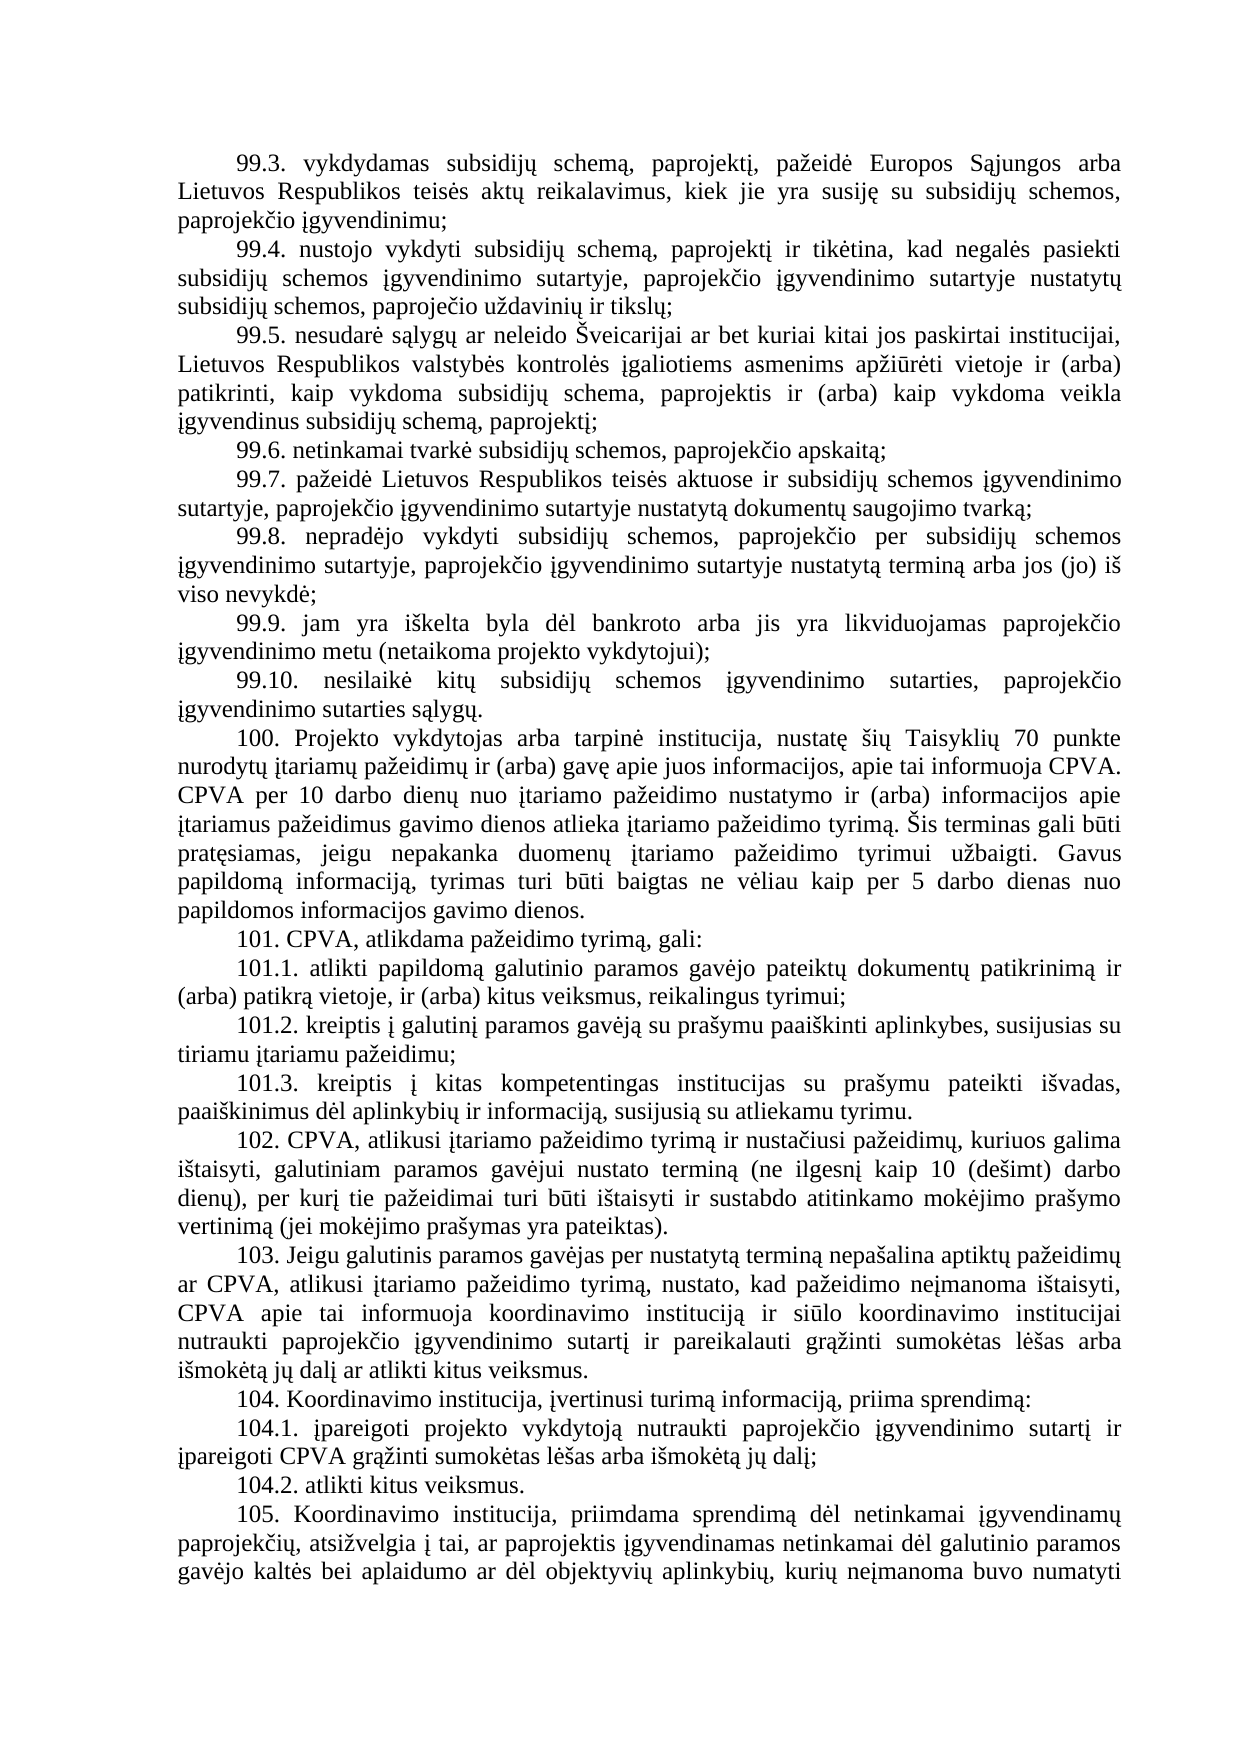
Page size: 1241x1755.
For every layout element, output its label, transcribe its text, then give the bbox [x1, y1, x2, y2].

text 104. Koordinavimo institucija, įvertinusi turimą informaciją, priima sprendimą: [177, 1384, 1122, 1413]
text 99.7. pažeidė Lietuvos Respublikos teisės aktuose ir subsidijų schemos įgyvendinimo sutartyje, paprojekčio įgyvendinimo sutartyje nustatytą dokumentų saugojimo tvarką; [177, 464, 1122, 521]
text 101.3. kreiptis į kitas kompetentingas institucijas su prašymu pateikti išvadas, paaiškinimus dėl aplinkybių ir informaciją, susijusią su atliekamu tyrimu. [177, 1068, 1122, 1125]
text 99.6. netinkamai tvarkė subsidijų schemos, paprojekčio apskaitą; [177, 435, 1122, 464]
text 101. CPVA, atlikdama pažeidimo tyrimą, gali: [177, 924, 1122, 953]
text 99.5. nesudarė sąlygų ar neleido Šveicarijai ar bet kuriai kitai jos paskirtai institucijai, Lietuvos Respublikos valstybės kontrolės įgaliotiems asmenims apžiūrėti vietoje ir (arba) patikrinti, kaip vykdoma subsidijų schema, paprojektis ir (arba) kaip vykdoma veikla įgyvendinus subsidijų schemą, paprojektį; [177, 320, 1122, 435]
text 99.4. nustojo vykdyti subsidijų schemą, paprojektį ir tikėtina, kad negalės pasiekti subsidijų schemos įgyvendinimo sutartyje, paprojekčio įgyvendinimo sutartyje nustatytų subsidijų schemos, paproječio uždavinių ir tikslų; [177, 234, 1122, 320]
text 99.8. nepradėjo vykdyti subsidijų schemos, paprojekčio per subsidijų schemos įgyvendinimo sutartyje, paprojekčio įgyvendinimo sutartyje nustatytą terminą arba jos (jo) iš viso nevykdė; [177, 521, 1122, 608]
text 99.3. vykdydamas subsidijų schemą, paprojektį, pažeidė Europos Sąjungos arba Lietuvos Respublikos teisės aktų reikalavimus, kiek jie yra susiję su subsidijų schemos, paprojekčio įgyvendinimu; [177, 148, 1122, 234]
text 104.2. atlikti kitus veiksmus. [177, 1470, 1122, 1499]
text 103. Jeigu galutinis paramos gavėjas per nustatytą terminą nepašalina aptiktų pažeidimų ar CPVA, atlikusi įtariamo pažeidimo tyrimą, nustato, kad pažeidimo neįmanoma ištaisyti, CPVA apie tai informuoja koordinavimo instituciją ir siūlo koordinavimo institucijai nutraukti paprojekčio įgyvendinimo sutartį ir pareikalauti grąžinti sumokėtas lėšas arba išmokėtą jų dalį ar atlikti kitus veiksmus. [177, 1240, 1122, 1384]
text 99.9. jam yra iškelta byla dėl bankroto arba jis yra likviduojamas paprojekčio įgyvendinimo metu (netaikoma projekto vykdytojui); [177, 608, 1122, 665]
text 101.2. kreiptis į galutinį paramos gavėją su prašymu paaiškinti aplinkybes, susijusias su tiriamu įtariamu pažeidimu; [177, 1010, 1122, 1068]
text 102. CPVA, atlikusi įtariamo pažeidimo tyrimą ir nustačiusi pažeidimų, kuriuos galima ištaisyti, galutiniam paramos gavėjui nustato terminą (ne ilgesnį kaip 10 (dešimt) darbo dienų), per kurį tie pažeidimai turi būti ištaisyti ir sustabdo atitinkamo mokėjimo prašymo vertinimą (jei mokėjimo prašymas yra pateiktas). [177, 1125, 1122, 1240]
text 104.1. įpareigoti projekto vykdytoją nutraukti paprojekčio įgyvendinimo sutartį ir įpareigoti CPVA grąžinti sumokėtas lėšas arba išmokėtą jų dalį; [177, 1413, 1122, 1470]
text 100. Projekto vykdytojas arba tarpinė institucija, nustatę šių Taisyklių 70 punkte nurodytų įtariamų pažeidimų ir (arba) gavę apie juos informacijos, apie tai informuoja CPVA. CPVA per 10 darbo dienų nuo įtariamo pažeidimo nustatymo ir (arba) informacijos apie įtariamus pažeidimus gavimo dienos atlieka įtariamo pažeidimo tyrimą. Šis terminas gali būti pratęsiamas, jeigu nepakanka duomenų įtariamo pažeidimo tyrimui užbaigti. Gavus papildomą informaciją, tyrimas turi būti baigtas ne vėliau kaip per 5 darbo dienas nuo papildomos informacijos gavimo dienos. [177, 723, 1122, 924]
text 105. Koordinavimo institucija, priimdama sprendimą dėl netinkamai įgyvendinamų paprojekčių, atsižvelgia į tai, ar paprojektis įgyvendinamas netinkamai dėl galutinio paramos gavėjo kaltės bei aplaidumo ar dėl objektyvių aplinkybių, kurių neįmanoma buvo numatyti [177, 1499, 1122, 1585]
text 99.10. nesilaikė kitų subsidijų schemos įgyvendinimo sutarties, paprojekčio įgyvendinimo sutarties sąlygų. [177, 665, 1122, 723]
text 101.1. atlikti papildomą galutinio paramos gavėjo pateiktų dokumentų patikrinimą ir (arba) patikrą vietoje, ir (arba) kitus veiksmus, reikalingus tyrimui; [177, 953, 1122, 1010]
